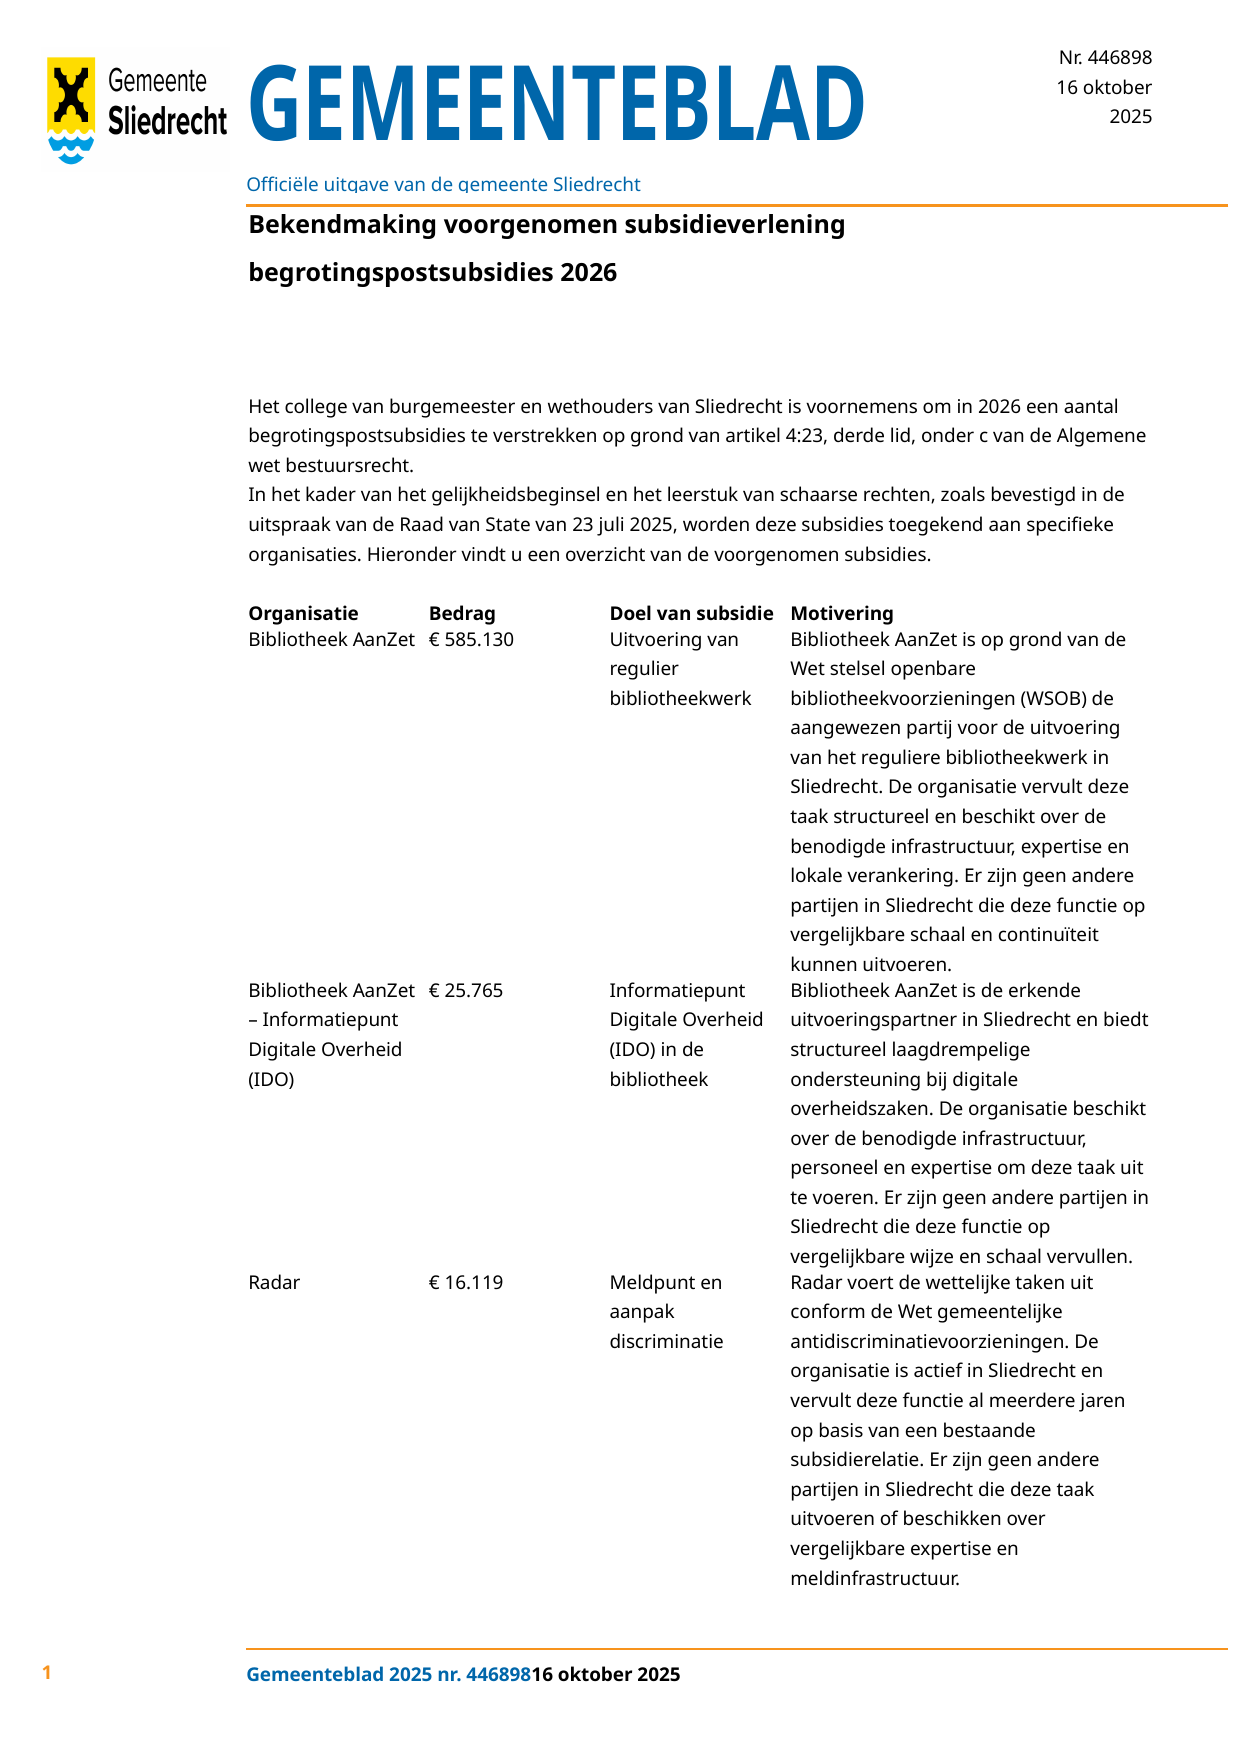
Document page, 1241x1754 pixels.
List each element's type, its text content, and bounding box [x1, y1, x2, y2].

table_cell € 25.765 [429, 977, 609, 1269]
table_cell € 585.130 [429, 626, 609, 977]
table_cell Radar [248, 1269, 429, 1591]
table_cell Bibliotheek AanZet is de erkende uitvoeringspartner in Sliedrecht en biedt structureel laagdrempelige ondersteuning bij digitale overheidszaken. De organisatie beschikt over de benodigde infrastructuur, personeel en expertise om deze taak uit te voeren. Er zijn geen andere partijen in Sliedrecht die deze functie op vergelijkbare wijze en schaal vervullen. [790, 977, 1152, 1269]
table_cell Bibliotheek AanZet [248, 626, 429, 977]
table_cell Meldpunt en aanpak discriminatie [609, 1269, 790, 1591]
text Bekendmaking voorgenomen subsidieverlening begrotingspostsubsidies 2026 [248, 207, 1152, 288]
table_cell € 16.119 [429, 1269, 609, 1591]
text In het kader van het gelijkheidsbeginsel en het leerstuk van schaarse rechten, zoals bevestigd in de uitspraak van de Raad van State van 23 juli 2025, worden deze subsidies toegekend aan specifieke organisaties. Hieronder vindt u een overzicht van de voorgenomen subsidies. [248, 482, 1152, 567]
table_header Organisatie [248, 600, 429, 626]
table_cell Bibliotheek AanZet is op grond van de Wet stelsel openbare bibliotheekvoorzieningen (WSOB) de aangewezen partij voor de uitvoering van het reguliere bibliotheekwerk in Sliedrecht. De organisatie vervult deze taak structureel en beschikt over de benodigde infrastructuur, expertise en lokale verankering. Er zijn geen andere partijen in Sliedrecht die deze functie op vergelijkbare schaal en continuïteit kunnen uitvoeren. [790, 626, 1152, 977]
picture [41, 47, 231, 172]
table_cell Radar voert de wettelijke taken uit conform de Wet gemeentelijke antidiscriminatievoorzieningen. De organisatie is actief in Sliedrecht en vervult deze functie al meerdere jaren op basis van een bestaande subsidierelatie. Er zijn geen andere partijen in Sliedrecht die deze taak uitvoeren of beschikken over vergelijkbare expertise en meldinfrastructuur. [790, 1269, 1152, 1591]
table_cell Uitvoering van regulier bibliotheekwerk [609, 626, 790, 977]
table_header Bedrag [429, 600, 609, 626]
table_cell Informatiepunt Digitale Overheid (IDO) in de bibliotheek [609, 977, 790, 1269]
text Het college van burgemeester en wethouders van Sliedrecht is voornemens om in 2026 een aantal begrotingspostsubsidies te verstrekken op grond van artikel 4:23, derde lid, onder c van de Algemene wet bestuursrecht. [248, 393, 1152, 478]
table_header Motivering [790, 600, 1152, 626]
table_header Doel van subsidie [609, 600, 790, 626]
table_cell Bibliotheek AanZet – Informatiepunt Digitale Overheid (IDO) [248, 977, 429, 1269]
